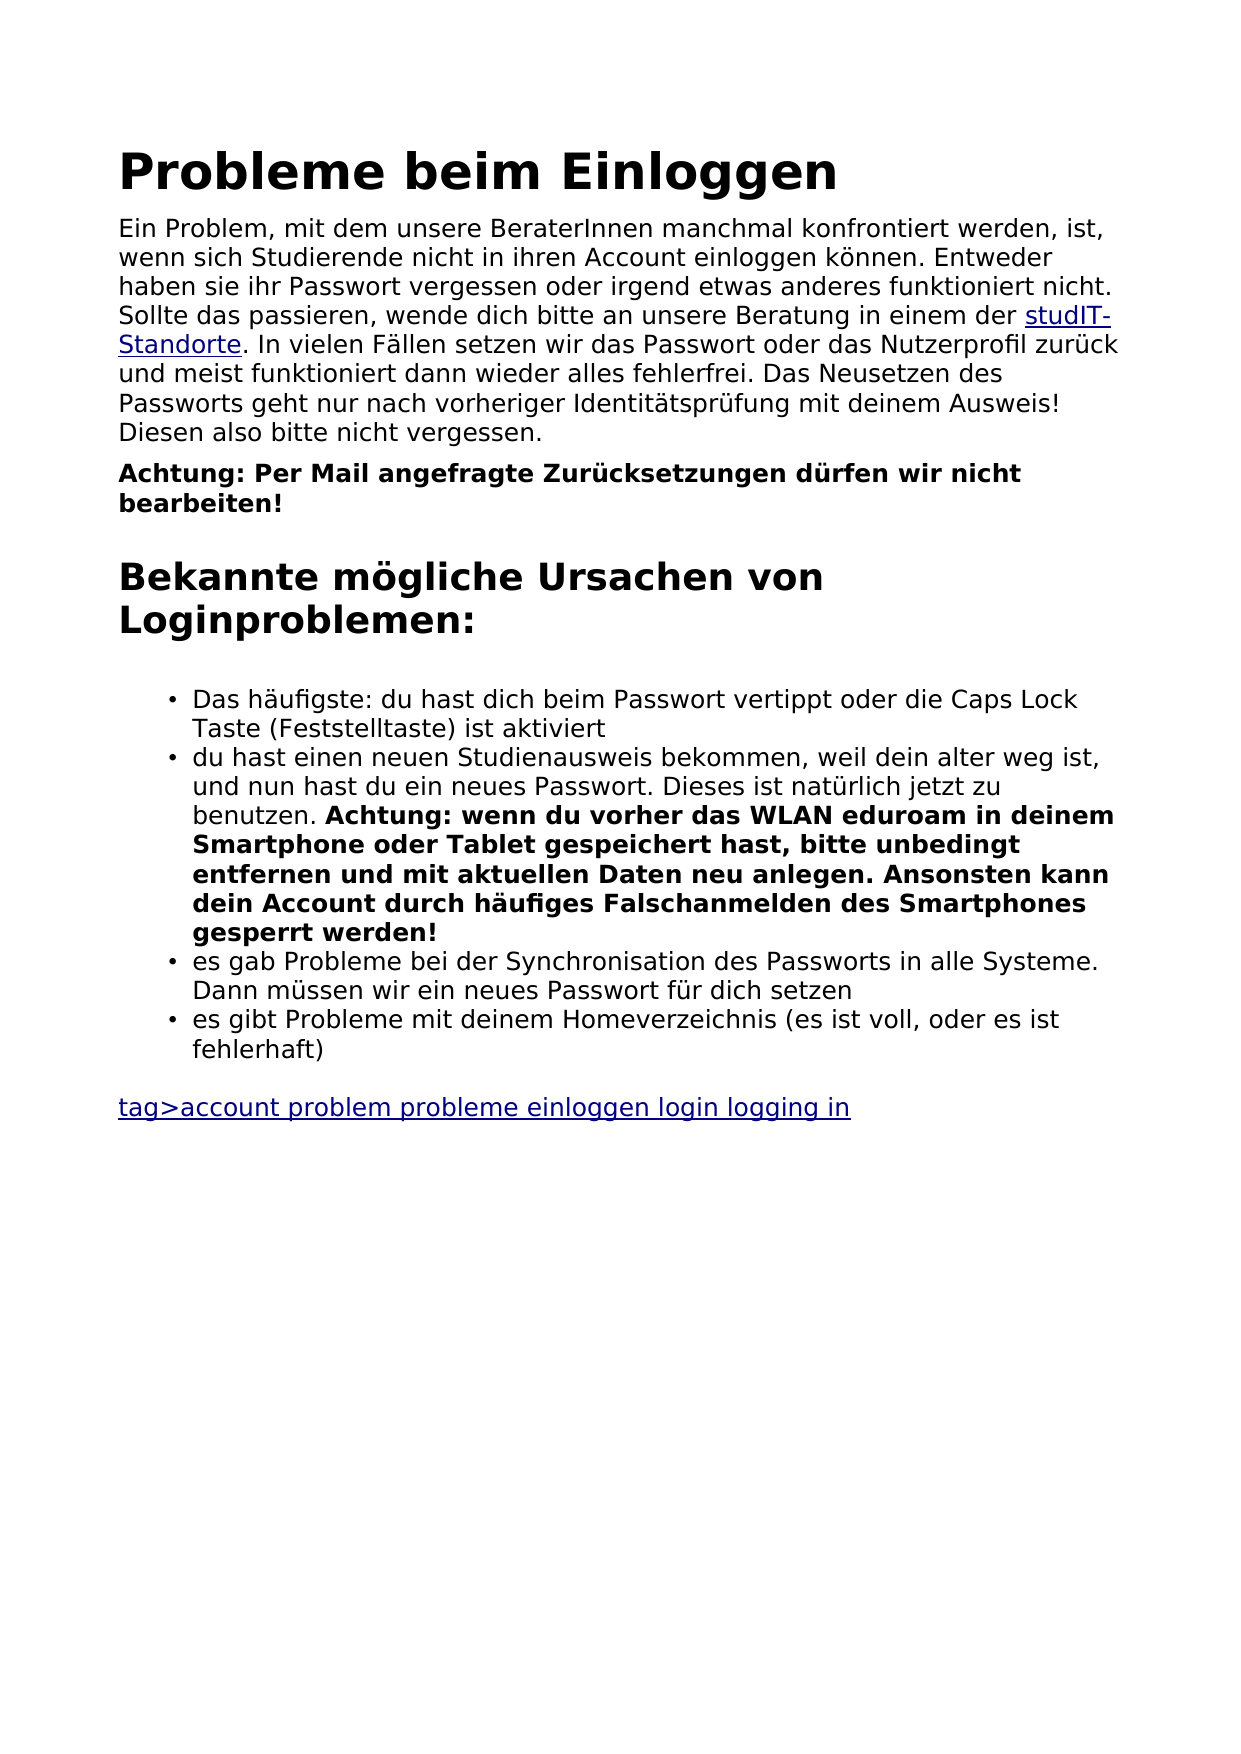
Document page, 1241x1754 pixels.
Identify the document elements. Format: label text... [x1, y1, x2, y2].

text tag>account problem probleme einloggen login logging in [118, 1093, 1122, 1123]
subtitle Bekannte mögliche Ursachen von Loginproblemen: [118, 556, 1122, 643]
list es gibt Probleme mit deinem Homeverzeichnis (es ist voll, oder es ist fehlerhaft) [177, 1006, 1122, 1064]
list Das häufigste: du hast dich beim Passwort vertippt oder die Caps Lock Taste (Feststelltaste) ist aktiviert [177, 685, 1122, 743]
list es gab Probleme bei der Synchronisation des Passworts in alle Systeme. Dann müssen wir ein neues Passwort für dich setzen [177, 947, 1122, 1006]
text Ein Problem, mit dem unsere BeraterInnen manchmal konfrontiert werden, ist, wenn sich Studierende nicht in ihren Account einloggen können. Entweder haben sie ihr Passwort vergessen oder irgend etwas anderes funktioniert nicht. Sollte das passieren, wende dich bitte an unsere Beratung in einem der studIT-Standorte. In vielen Fällen setzen wir das Passwort oder das Nutzerprofil zurück und meist funktioniert dann wieder alles fehlerfrei. Das Neusetzen des Passworts geht nur nach vorheriger Identitätsprüfung mit deinem Ausweis! Diesen also bitte nicht vergessen. [118, 214, 1122, 447]
list du hast einen neuen Studienausweis bekommen, weil dein alter weg ist, und nun hast du ein neues Passwort. Dieses ist natürlich jetzt zu benutzen. Achtung: wenn du vorher das WLAN eduroam in deinem Smartphone oder Tablet gespeichert hast, bitte unbedingt entfernen und mit aktuellen Daten neu anlegen. Ansonsten kann dein Account durch häufiges Falschanmelden des Smartphones gesperrt werden! [177, 743, 1122, 947]
text Achtung: Per Mail angefragte Zurücksetzungen dürfen wir nicht bearbeiten! [118, 460, 1122, 518]
subtitle Probleme beim Einloggen [118, 143, 1122, 201]
